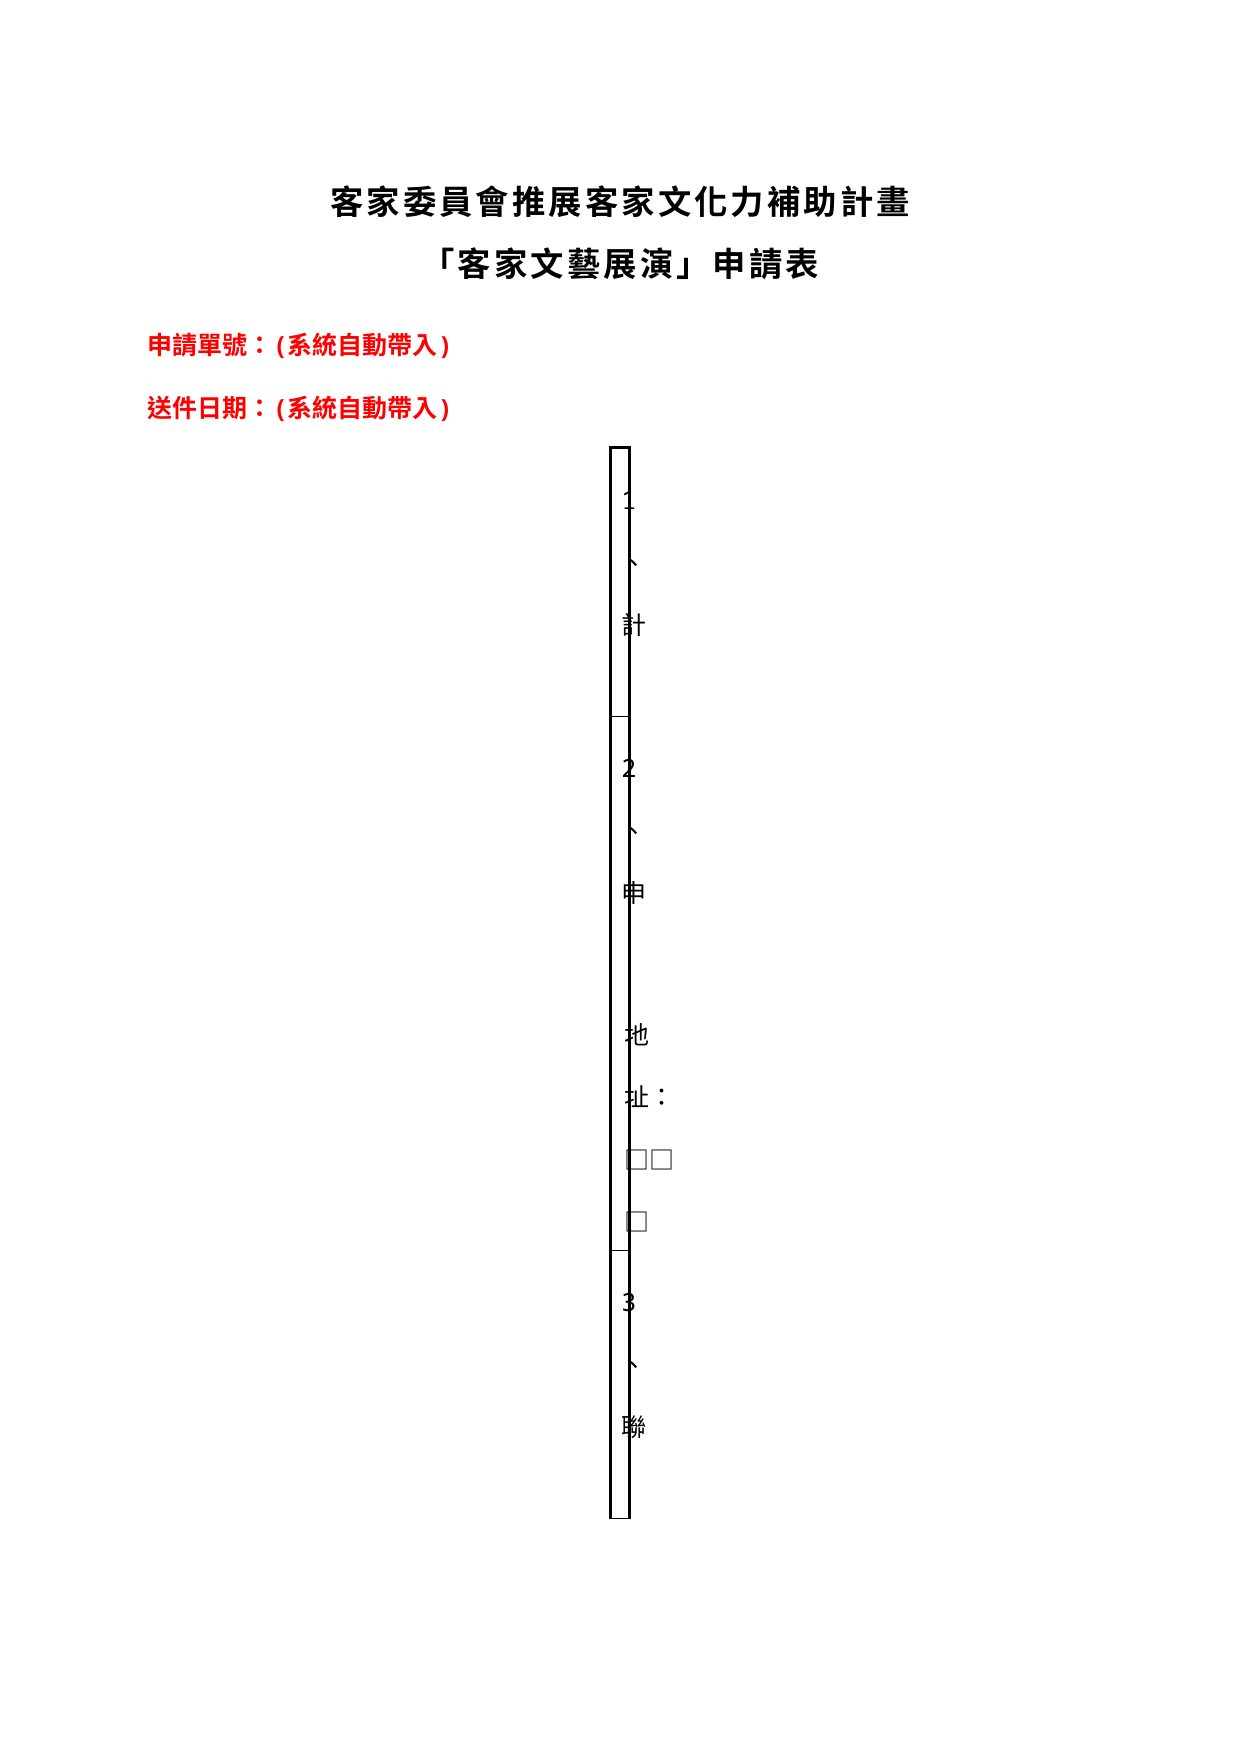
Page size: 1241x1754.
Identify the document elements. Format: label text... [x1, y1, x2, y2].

table_header 計畫名稱： [612, 449, 628, 716]
text 申請單號：(系統自動帶入) [148, 302, 1092, 364]
table_cell 申請單位全銜： 地址：□□□ [612, 717, 628, 1250]
text 客家委員會推展客家文化力補助計畫 [148, 158, 1092, 221]
text 送件日期：(系統自動帶入) [148, 364, 1092, 427]
text 「客家文藝展演」申請表 [148, 221, 1092, 283]
table_cell 聯絡人： 電話：（ ） 手機： 傳真：（ ） E-mail： [612, 1251, 628, 1518]
